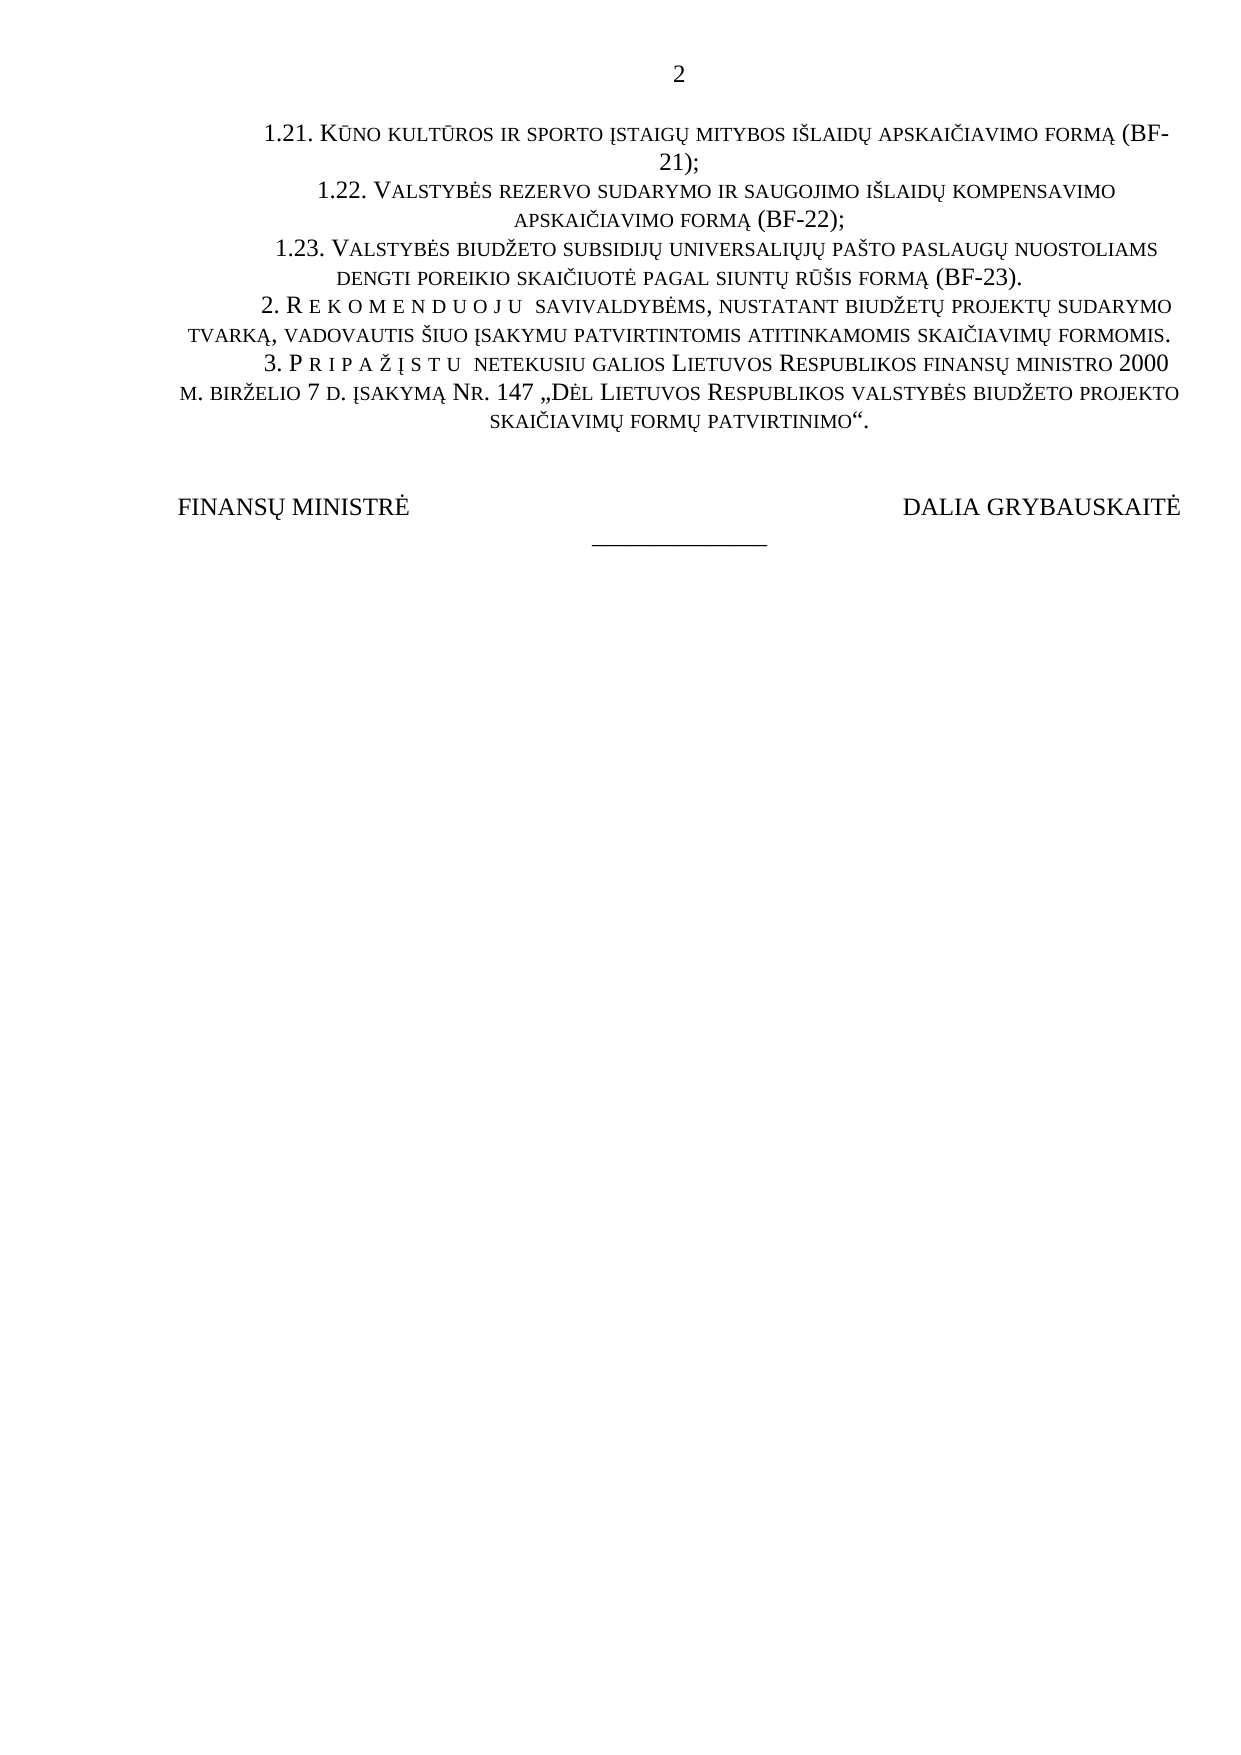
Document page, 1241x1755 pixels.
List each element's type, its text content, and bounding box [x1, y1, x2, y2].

text FINANSŲ MINISTRĖ DALIA GRYBAUSKAITĖ [177, 492, 1181, 521]
text 1.21. Kūno kultūros ir sporto įstaigų mitybos išlaidų apskaičiavimo formą (BF-21); [177, 118, 1181, 176]
text 1.22. Valstybės rezervo sudarymo ir saugojimo išlaidų kompensavimo apskaičiavimo formą (BF-22); [177, 176, 1181, 233]
text 3. Pripažįstu netekusiu galios Lietuvos Respublikos finansų ministro 2000 m. birželio 7 d. įsakymą Nr. 147 „Dėl Lietuvos Respublikos valstybės biudžeto projekto skaičiavimų formų patvirtinimo“. [177, 348, 1181, 434]
text ______________ [177, 521, 1181, 549]
text 1.23. Valstybės biudžeto subsidijų universaliųjų pašto paslaugų nuostoliams dengti poreikio skaičiuotė pagal siuntų rūšis formą (BF-23). [177, 233, 1181, 291]
text 2. Rekomenduoju savivaldybėms, nustatant biudžetų projektų sudarymo tvarką, vadovautis šiuo įsakymu patvirtintomis atitinkamomis skaičiavimų formomis. [177, 291, 1181, 348]
